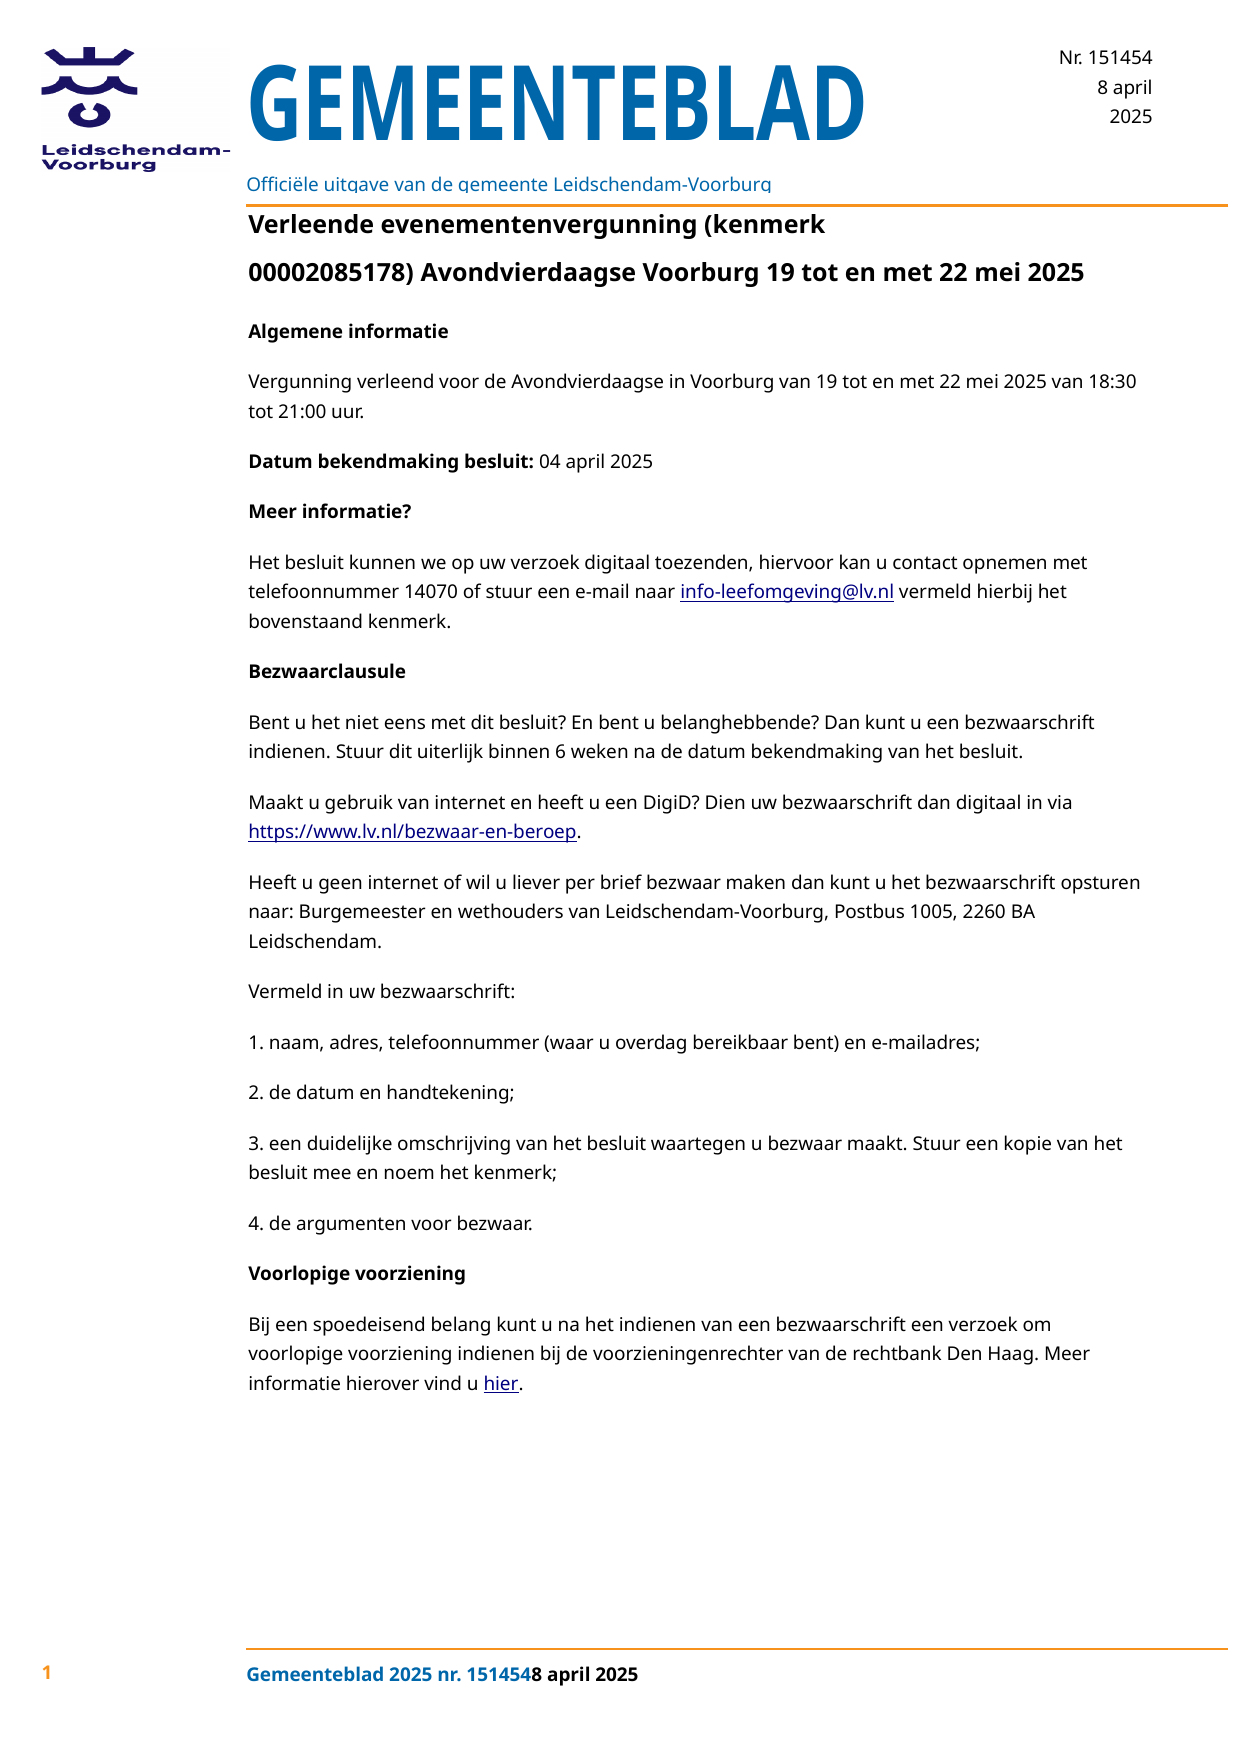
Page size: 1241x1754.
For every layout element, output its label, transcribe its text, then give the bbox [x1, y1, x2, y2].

text Voorlopige voorziening [248, 1260, 1152, 1286]
picture [41, 47, 231, 172]
text Meer informatie? [248, 499, 1152, 524]
text Verleende evenementenvergunning (kenmerk 00002085178) Avondvierdaagse Voorburg 19 tot en met 22 mei 2025 [248, 207, 1152, 288]
text Bij een spoedeisend belang kunt u na het indienen van een bezwaarschrift een verzoek om voorlopige voorziening indienen bij de voorzieningenrechter van de rechtbank Den Haag. Meer informatie hierover vind u hier. [248, 1311, 1152, 1396]
text Bezwaarclausule [248, 659, 1152, 684]
text Bent u het niet eens met dit besluit? En bent u belanghebbende? Dan kunt u een bezwaarschrift indienen. Stuur dit uiterlijk binnen 6 weken na de datum bekendmaking van het besluit. [248, 709, 1152, 764]
text 3. een duidelijke omschrijving van het besluit waartegen u bezwaar maakt. Stuur een kopie van het besluit mee en noem het kenmerk; [248, 1130, 1152, 1185]
text Het besluit kunnen we op uw verzoek digitaal toezenden, hiervoor kan u contact opnemen met telefoonnummer 14070 of stuur een e-mail naar info-leefomgeving@lv.nl vermeld hierbij het bovenstaand kenmerk. [248, 549, 1152, 634]
text Heeft u geen internet of wil u liever per brief bezwaar maken dan kunt u het bezwaarschrift opsturen naar: Burgemeester en wethouders van Leidschendam-Voorburg, Postbus 1005, 2260 BA Leidschendam. [248, 869, 1152, 954]
text Datum bekendmaking besluit: 04 april 2025 [248, 448, 1152, 474]
text Vergunning verleend voor de Avondvierdaagse in Voorburg van 19 tot en met 22 mei 2025 van 18:30 tot 21:00 uur. [248, 368, 1152, 424]
text 2. de datum en handtekening; [248, 1079, 1152, 1105]
text Vermeld in uw bezwaarschrift: [248, 979, 1152, 1004]
text 4. de argumenten voor bezwaar. [248, 1210, 1152, 1236]
text Algemene informatie [248, 318, 1152, 344]
text 1. naam, adres, telefoonnummer (waar u overdag bereikbaar bent) en e-mailadres; [248, 1029, 1152, 1055]
text Maakt u gebruik van internet en heeft u een DigiD? Dien uw bezwaarschrift dan digitaal in via https://www.lv.nl/bezwaar-en-beroep. [248, 789, 1152, 844]
